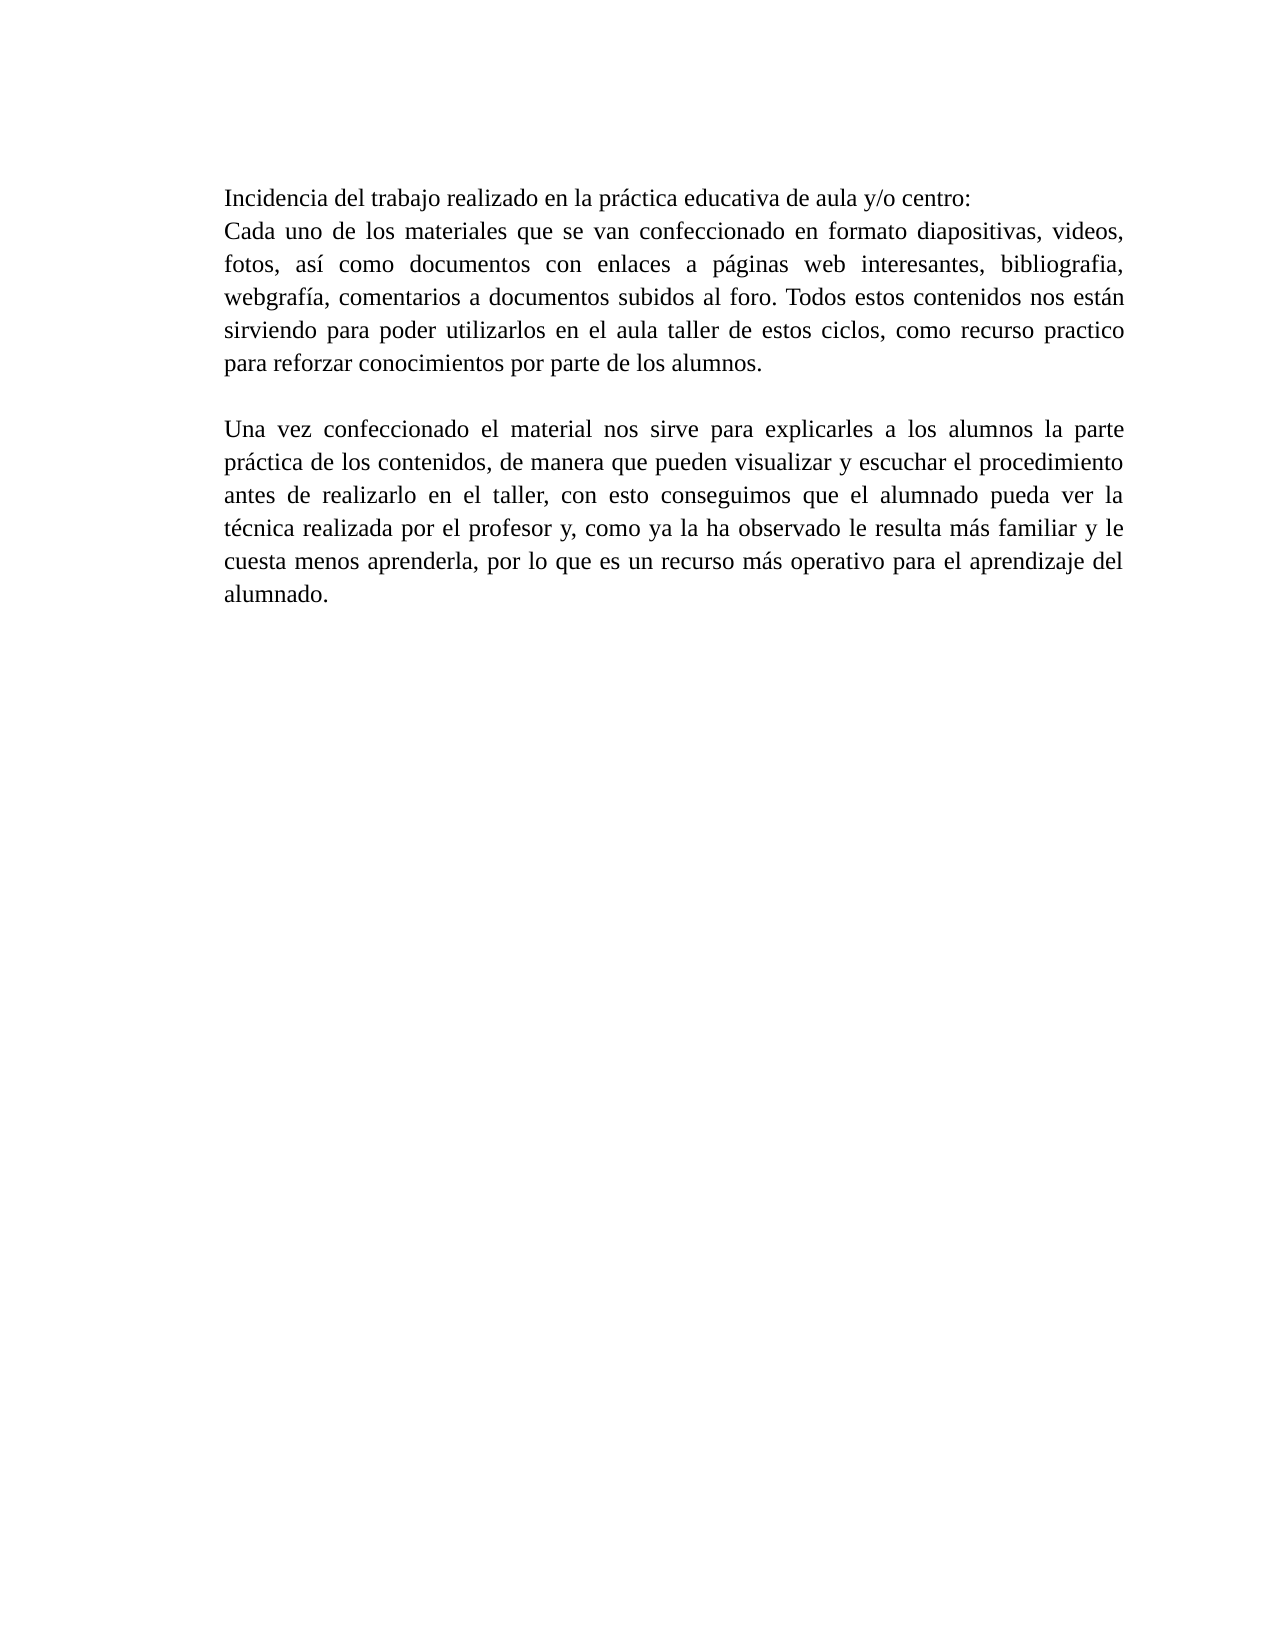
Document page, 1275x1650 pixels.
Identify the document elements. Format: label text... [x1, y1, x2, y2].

text Cada uno de los materiales que se van confeccionado en formato diapositivas, videos, fotos, así como documentos con enlaces a páginas web interesantes, bibliografia, webgrafía, comentarios a documentos subidos al foro. Todos estos contenidos nos están sirviendo para poder utilizarlos en el aula taller de estos ciclos, como recurso practico para reforzar conocimientos por parte de los alumnos. [224, 216, 1125, 377]
text Incidencia del trabajo realizado en la práctica educativa de aula y/o centro: [224, 183, 1125, 212]
text Una vez confeccionado el material nos sirve para explicarles a los alumnos la parte práctica de los contenidos, de manera que pueden visualizar y escuchar el procedimiento antes de realizarlo en el taller, con esto conseguimos que el alumnado pueda ver la técnica realizada por el profesor y, como ya la ha observado le resulta más familiar y le cuesta menos aprenderla, por lo que es un recurso más operativo para el aprendizaje del alumnado. [224, 414, 1125, 608]
